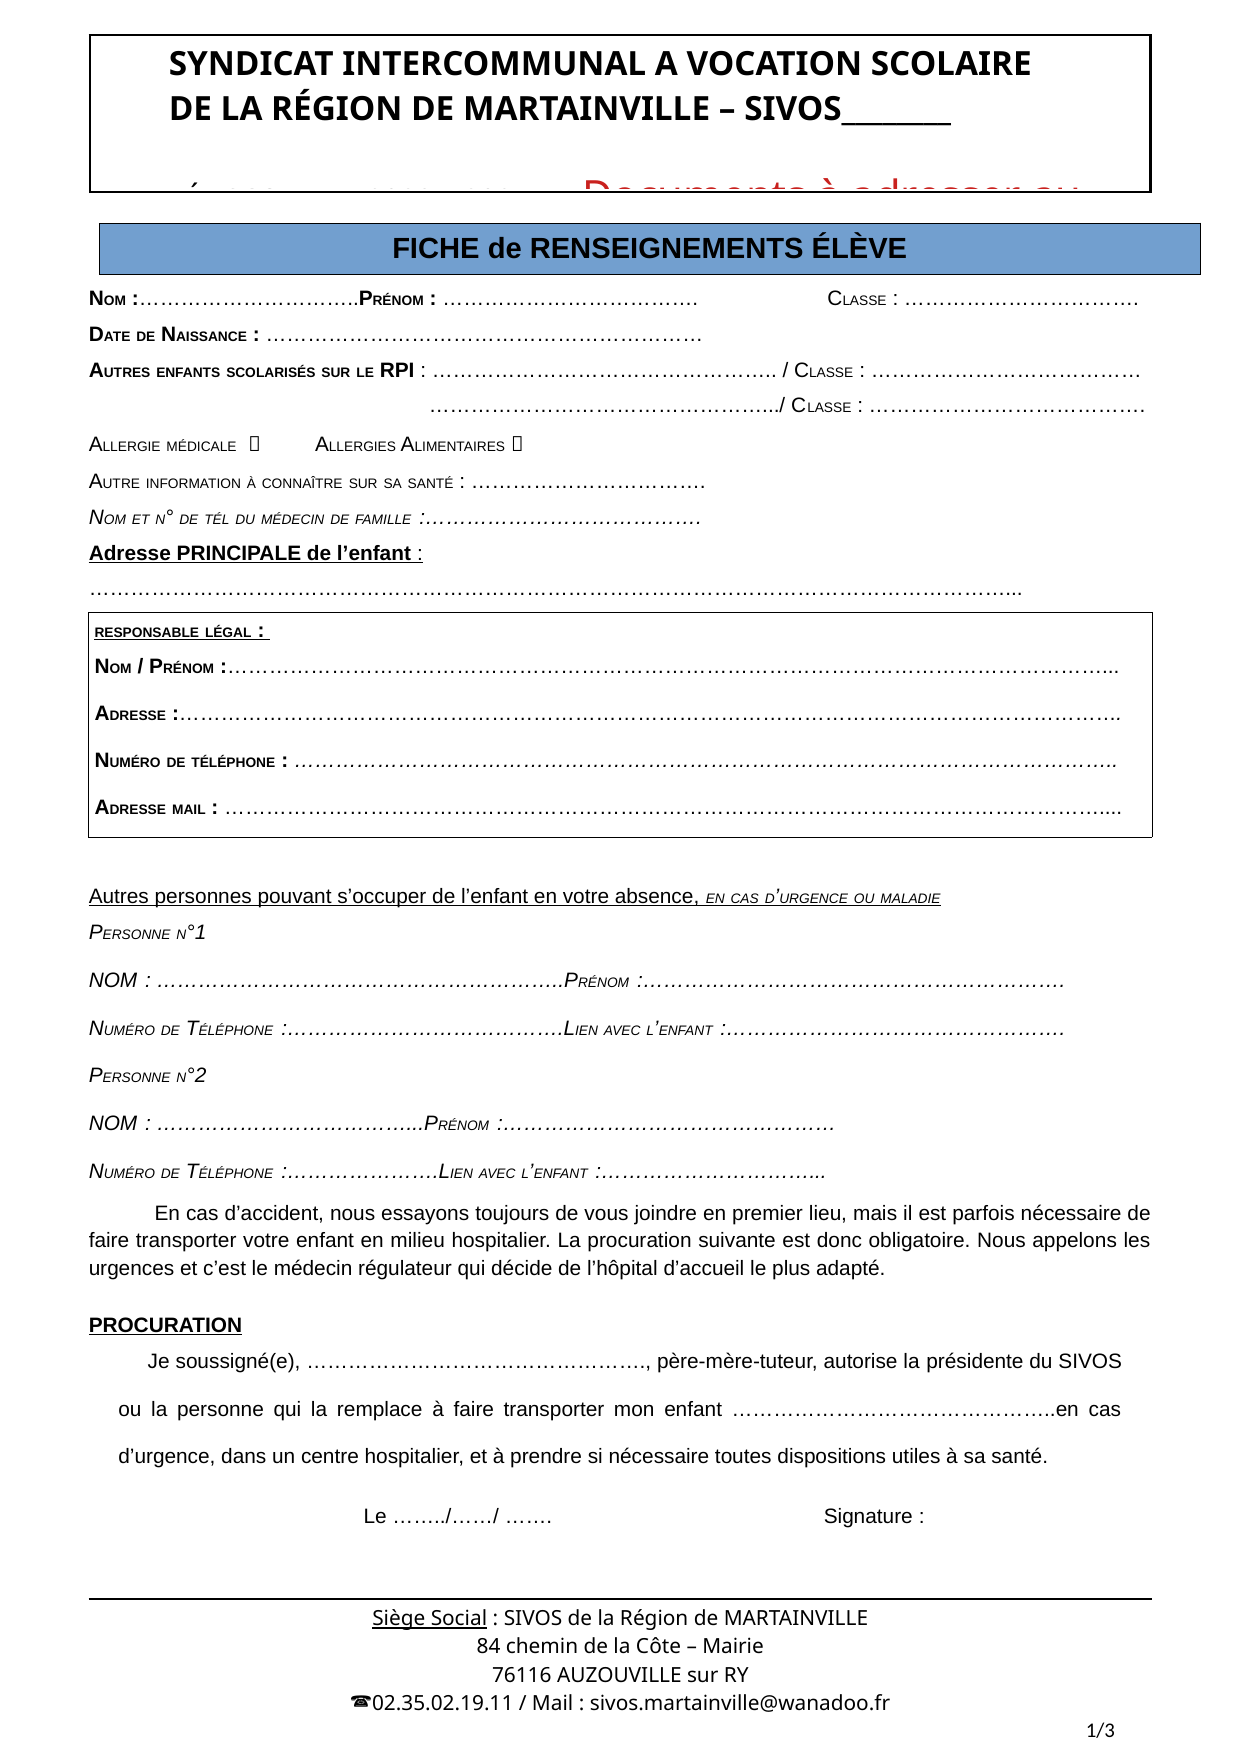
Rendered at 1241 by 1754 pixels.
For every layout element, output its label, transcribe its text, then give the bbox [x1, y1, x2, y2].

text Personne n°1 [88, 920, 1152, 944]
text FICHE de RENSEIGNEMENTS ÉLÈVE [108, 232, 1192, 265]
text Je soussigné(e), …………………………………………., père-mère-tuteur, autorise la présidente du SIVOS ou la personne qui la remplace à faire transporter mon enfant ………………………………………..en cas d’urgence, dans un centre hospitalier, et à prendre si nécessaire toutes dispositions utiles à sa santé. [118, 1348, 1122, 1468]
text Numéro de Téléphone :………………….Lien avec l’enfant :…………………………... [88, 1158, 1152, 1182]
table_cell Adresse :………………………………………………………………………………………………………………………. [89, 695, 1152, 742]
text NOM : ………………………………...Prénom :………………………………………… [88, 1111, 1152, 1135]
text NOM : …………………………………………………..Prénom :……………………………………………………. [88, 968, 1152, 992]
text Autres personnes pouvant s’occuper de l’enfant en votre absence, en cas d’urgence ou maladie [88, 884, 1152, 908]
text ………………………………………….../ Classe : …………………………………. [88, 393, 1152, 417]
text PROCURATION [88, 1313, 1152, 1337]
text Allergie médicale  Allergies Alimentaires  [88, 429, 1152, 457]
table_cell Adresse mail : ……………………………………………………………………………………………………………….... [89, 789, 1152, 837]
text Nom et n° de tél du médecin de famille :…………………………………. [88, 505, 1152, 529]
table_header responsable légal : Nom / Prénom :………………………………………………………………………………………………………………... [89, 613, 1152, 695]
text ……………………………………………………………………………………………………………………... [88, 576, 1152, 600]
text Adresse PRINCIPALE de l’enfant : [88, 541, 1152, 564]
text En cas d’accident, nous essayons toujours de vous joindre en premier lieu, mais il est parfois nécessaire de faire transporter votre enfant en milieu hospitalier. La procuration suivante est donc obligatoire. Nous appelons les urgences et c’est le médecin régulateur qui décide de l’hôpital d’accueil le plus adapté. [88, 1200, 1152, 1279]
text Personne n°2 [88, 1063, 1152, 1087]
text Numéro de Téléphone :………………………………….Lien avec l’enfant :…………………………………………. [88, 1015, 1152, 1039]
text Date de Naissance : ……………………………………………………… [88, 322, 1152, 346]
text Le ……../……/ ……. Signature : [88, 1504, 1152, 1528]
text Autre information à connaître sur sa santé : ……………………………. [88, 469, 1152, 493]
table_cell Numéro de téléphone : ……………………………………………………………………………………………………….. [89, 742, 1152, 789]
text Nom :…………………………..Prénom : ………………………………. Classe : ……………………………. [88, 223, 1152, 310]
text Autres enfants scolarisés sur le RPI : ………………………………………….. / Classe : ………………………………… [88, 357, 1152, 381]
